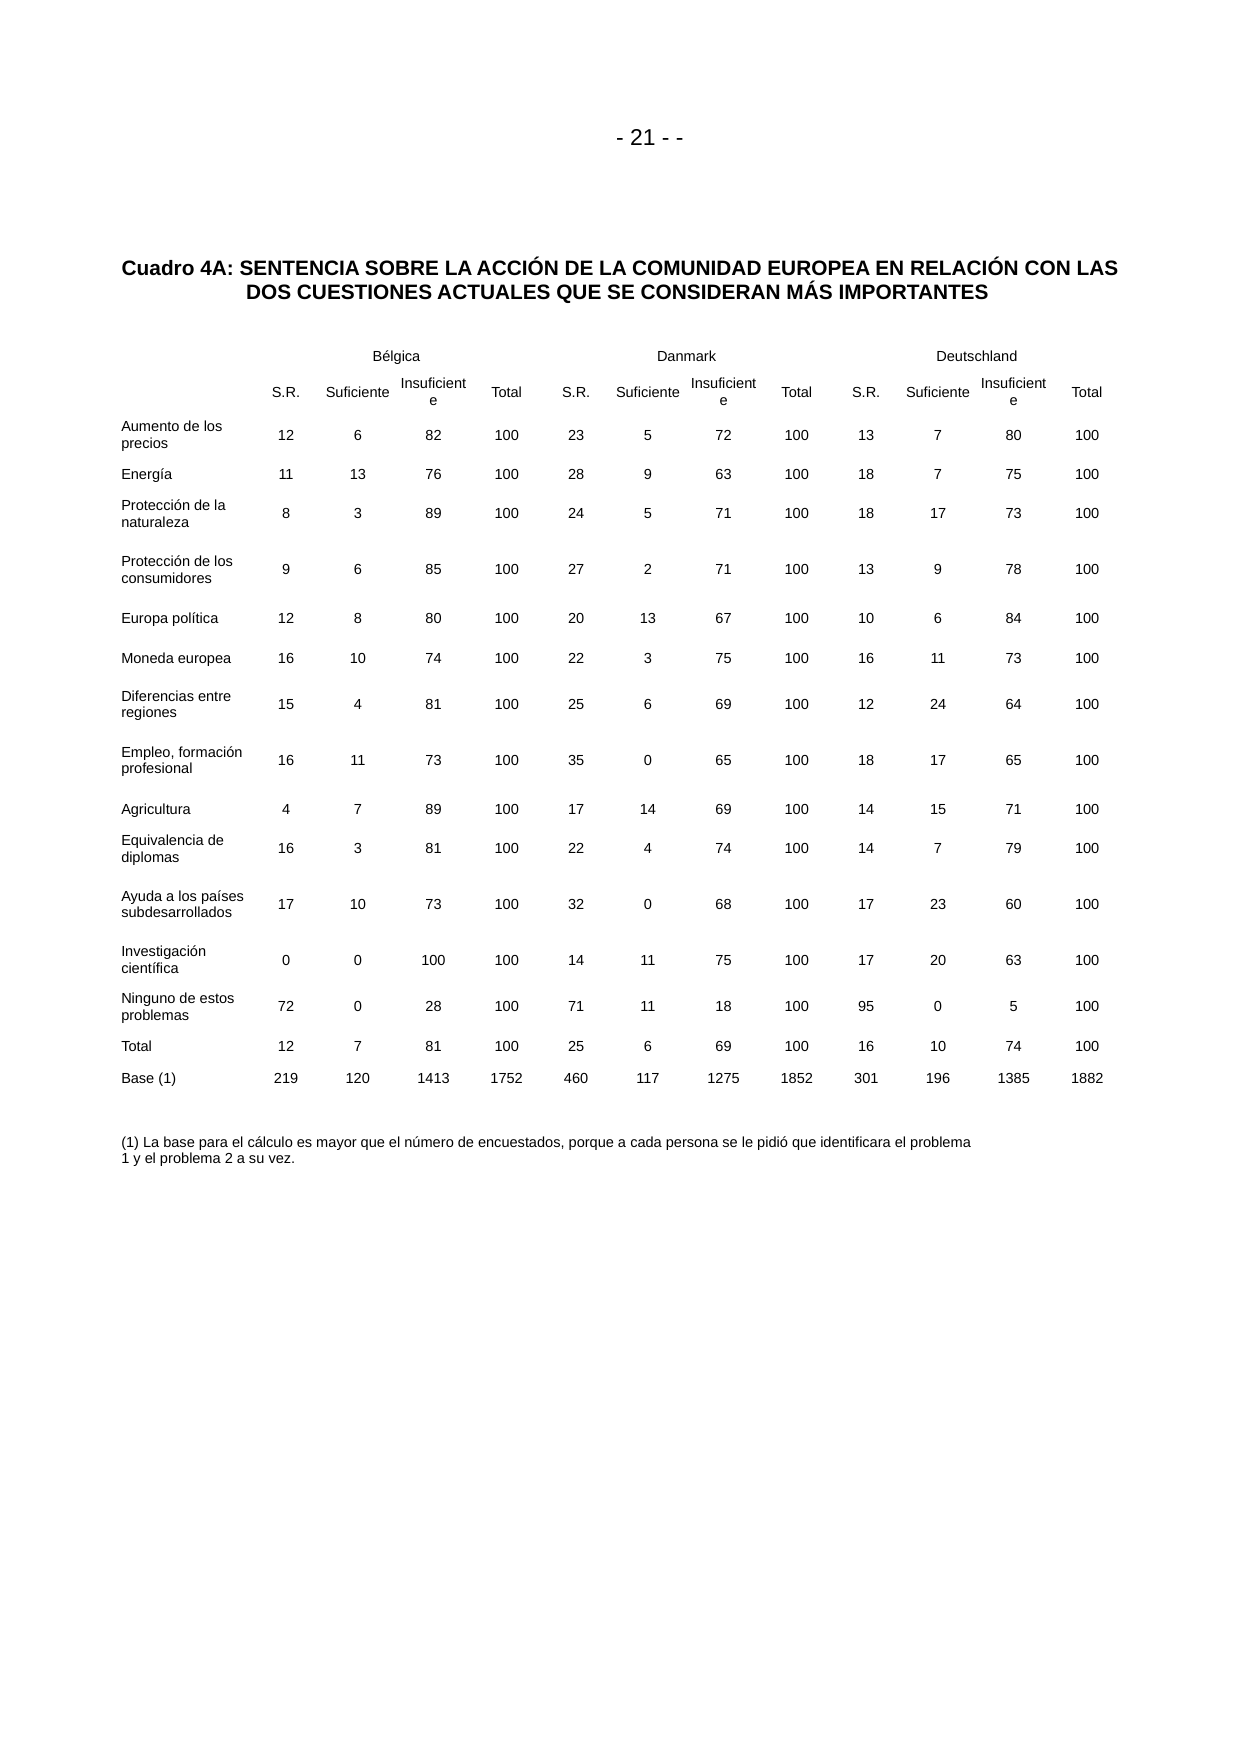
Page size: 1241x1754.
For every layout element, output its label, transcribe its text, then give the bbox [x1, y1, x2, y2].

table_cell 17 [831, 937, 901, 983]
table_cell 17 [541, 793, 610, 825]
table_cell 100 [1052, 681, 1122, 727]
table_cell S.R. [541, 372, 610, 412]
table_cell 1852 [762, 1062, 831, 1094]
table_cell 14 [831, 793, 901, 825]
table_cell 73 [975, 635, 1052, 681]
table_cell 23 [901, 871, 975, 937]
table_cell [901, 308, 975, 340]
table_cell Aumento de los precios [118, 412, 251, 458]
table_cell 18 [831, 728, 901, 793]
table_cell 3 [320, 490, 395, 537]
table_cell 17 [901, 490, 975, 537]
table_cell 100 [1052, 1030, 1122, 1062]
table_cell 11 [251, 458, 320, 490]
table_cell Diferencias entre regiones [118, 681, 251, 727]
table_cell 15 [901, 793, 975, 825]
table_cell 100 [471, 1030, 541, 1062]
table_cell 28 [541, 458, 610, 490]
table_cell 73 [395, 728, 471, 793]
table_cell 35 [541, 728, 610, 793]
table_cell 16 [831, 1030, 901, 1062]
table_cell 6 [610, 1030, 685, 1062]
table_cell 65 [685, 728, 762, 793]
table_cell 100 [471, 490, 541, 537]
table_cell 72 [251, 983, 320, 1029]
table_cell Equivalencia de diplomas [118, 825, 251, 871]
table_cell 24 [541, 490, 610, 537]
table_cell 100 [762, 871, 831, 937]
table_cell 65 [975, 728, 1052, 793]
table_cell Ninguno de estos problemas [118, 983, 251, 1029]
table_cell Suficiente [610, 372, 685, 412]
table_cell 100 [1052, 728, 1122, 793]
table_cell 10 [320, 871, 395, 937]
table_cell 84 [975, 602, 1052, 634]
table_cell Protección de la naturaleza [118, 490, 251, 537]
table_cell [831, 308, 901, 340]
table_cell 0 [320, 937, 395, 983]
table_cell 219 [251, 1062, 320, 1094]
table_cell 82 [395, 412, 471, 458]
table_cell 9 [901, 537, 975, 602]
table_cell Insuficiente [685, 372, 762, 412]
table_cell Europa política [118, 602, 251, 634]
table_cell 74 [975, 1030, 1052, 1062]
table_cell 14 [541, 937, 610, 983]
table_cell 2 [610, 537, 685, 602]
table_cell 7 [320, 793, 395, 825]
table_cell 8 [251, 490, 320, 537]
table_cell 7 [901, 458, 975, 490]
table_cell 9 [610, 458, 685, 490]
table_cell 100 [471, 825, 541, 871]
table_cell 100 [471, 793, 541, 825]
table_cell 12 [251, 1030, 320, 1062]
table_cell 69 [685, 681, 762, 727]
table_cell Protección de los consumidores [118, 537, 251, 602]
table_cell [118, 372, 251, 412]
table_cell 69 [685, 1030, 762, 1062]
table_cell 100 [1052, 602, 1122, 634]
table_cell 0 [610, 728, 685, 793]
table_cell 13 [831, 537, 901, 602]
table_cell 100 [762, 825, 831, 871]
table_cell Investigación científica [118, 937, 251, 983]
table_cell 100 [1052, 537, 1122, 602]
table_cell 100 [1052, 793, 1122, 825]
table_cell 16 [831, 635, 901, 681]
table_cell 74 [685, 825, 762, 871]
table_cell Energía [118, 458, 251, 490]
table_cell 100 [762, 728, 831, 793]
table_cell [975, 308, 1052, 340]
table_cell 1413 [395, 1062, 471, 1094]
table_cell 16 [251, 825, 320, 871]
table_cell 4 [610, 825, 685, 871]
table_cell 71 [685, 537, 762, 602]
table_cell 11 [320, 728, 395, 793]
table_cell 100 [1052, 871, 1122, 937]
table_cell 60 [975, 871, 1052, 937]
table_cell 100 [471, 458, 541, 490]
table_cell [685, 1094, 762, 1127]
table_cell [610, 308, 685, 340]
table_cell 20 [541, 602, 610, 634]
table_cell 4 [320, 681, 395, 727]
table_cell 1752 [471, 1062, 541, 1094]
table_cell 100 [1052, 412, 1122, 458]
table_cell [1052, 308, 1122, 340]
table_cell 100 [762, 983, 831, 1029]
table_cell 7 [901, 412, 975, 458]
table_cell 25 [541, 681, 610, 727]
table_cell 11 [610, 937, 685, 983]
table_cell 7 [320, 1030, 395, 1062]
table_cell [541, 308, 610, 340]
table_cell 5 [610, 490, 685, 537]
table_cell 100 [762, 793, 831, 825]
table_cell [251, 1094, 320, 1127]
table_cell 100 [762, 537, 831, 602]
table_cell 75 [685, 937, 762, 983]
table_cell [395, 308, 471, 340]
table_cell 7 [901, 825, 975, 871]
table_cell 10 [320, 635, 395, 681]
table_cell 10 [831, 602, 901, 634]
table_cell 13 [320, 458, 395, 490]
table_cell 100 [471, 412, 541, 458]
table_cell 71 [541, 983, 610, 1029]
table_cell 78 [975, 537, 1052, 602]
table_cell 100 [1052, 490, 1122, 537]
table_cell 81 [395, 1030, 471, 1062]
table_cell 24 [901, 681, 975, 727]
table_cell 100 [762, 681, 831, 727]
table_cell 0 [901, 983, 975, 1029]
table_cell 18 [831, 490, 901, 537]
table_cell 64 [975, 681, 1052, 727]
table_cell Agricultura [118, 793, 251, 825]
table_cell 18 [685, 983, 762, 1029]
table_cell 22 [541, 635, 610, 681]
table_cell [320, 1094, 395, 1127]
table_cell 100 [1052, 937, 1122, 983]
table_cell Bélgica [251, 340, 541, 372]
table_cell 68 [685, 871, 762, 937]
table_cell 3 [320, 825, 395, 871]
table_cell 89 [395, 490, 471, 537]
table_cell [118, 340, 251, 372]
table_cell 100 [471, 937, 541, 983]
table_cell 100 [471, 537, 541, 602]
table_cell 100 [1052, 635, 1122, 681]
table_cell 8 [320, 602, 395, 634]
table_cell [762, 1094, 831, 1127]
table_cell 79 [975, 825, 1052, 871]
table_cell S.R. [831, 372, 901, 412]
table_cell 15 [251, 681, 320, 727]
table_cell [685, 308, 762, 340]
table_cell [118, 1094, 251, 1127]
table_cell 28 [395, 983, 471, 1029]
table_cell 6 [610, 681, 685, 727]
table_cell 22 [541, 825, 610, 871]
table_cell 14 [610, 793, 685, 825]
table_cell Insuficiente [395, 372, 471, 412]
table_cell [1052, 1127, 1122, 1173]
table_cell 0 [251, 937, 320, 983]
table_cell 17 [831, 871, 901, 937]
table_cell 100 [1052, 983, 1122, 1029]
table_cell 85 [395, 537, 471, 602]
table_cell [251, 308, 320, 340]
table_cell Insuficiente [975, 372, 1052, 412]
table_cell 100 [471, 983, 541, 1029]
table_cell [118, 308, 251, 340]
table_cell Ayuda a los países subdesarrollados [118, 871, 251, 937]
table_cell Danmark [541, 340, 831, 372]
table_cell Total [1052, 372, 1122, 412]
table_cell 17 [901, 728, 975, 793]
table_cell 27 [541, 537, 610, 602]
table_cell 75 [975, 458, 1052, 490]
table_cell 63 [975, 937, 1052, 983]
table_cell 72 [685, 412, 762, 458]
table_cell [395, 1094, 471, 1127]
table_cell 100 [471, 602, 541, 634]
table_cell 117 [610, 1062, 685, 1094]
table_cell 11 [901, 635, 975, 681]
table_cell [471, 1094, 541, 1127]
table_cell [901, 1094, 975, 1127]
table_cell [1052, 1094, 1122, 1127]
table_cell 100 [762, 412, 831, 458]
table_cell 6 [901, 602, 975, 634]
table_cell 9 [251, 537, 320, 602]
table_cell [762, 308, 831, 340]
table_cell 25 [541, 1030, 610, 1062]
table_cell 100 [762, 1030, 831, 1062]
table_cell 20 [901, 937, 975, 983]
table_cell 4 [251, 793, 320, 825]
table_cell 120 [320, 1062, 395, 1094]
table_cell [975, 1127, 1052, 1173]
table_cell 81 [395, 825, 471, 871]
table_cell 1882 [1052, 1062, 1122, 1094]
table_cell Total [118, 1030, 251, 1062]
table_cell [471, 308, 541, 340]
table_cell 0 [610, 871, 685, 937]
table_cell Total [762, 372, 831, 412]
table_cell 71 [685, 490, 762, 537]
table_cell 301 [831, 1062, 901, 1094]
table_cell (1) La base para el cálculo es mayor que el número de encuestados, porque a cada persona se le pidió que identificara el problema 1 y el problema 2 a su vez. [118, 1127, 975, 1173]
table_cell [975, 1094, 1052, 1127]
table_cell [320, 308, 395, 340]
table_cell 69 [685, 793, 762, 825]
table_cell [541, 1094, 610, 1127]
table_cell 32 [541, 871, 610, 937]
table_cell 100 [471, 681, 541, 727]
table_cell 71 [975, 793, 1052, 825]
table_cell 89 [395, 793, 471, 825]
table_cell 100 [1052, 458, 1122, 490]
table_cell 13 [610, 602, 685, 634]
table_cell Total [471, 372, 541, 412]
table_cell [831, 1094, 901, 1127]
table_cell 12 [831, 681, 901, 727]
table_cell 67 [685, 602, 762, 634]
table_cell 5 [610, 412, 685, 458]
table_cell 196 [901, 1062, 975, 1094]
table_cell Deutschland [831, 340, 1122, 372]
table_cell Empleo, formación profesional [118, 728, 251, 793]
table_cell 18 [831, 458, 901, 490]
table_cell 63 [685, 458, 762, 490]
table_cell 100 [762, 458, 831, 490]
table_cell 23 [541, 412, 610, 458]
table_cell 13 [831, 412, 901, 458]
table_cell 1385 [975, 1062, 1052, 1094]
table_cell 11 [610, 983, 685, 1029]
table_cell 100 [471, 728, 541, 793]
table_cell 100 [395, 937, 471, 983]
table_cell 81 [395, 681, 471, 727]
table_cell 10 [901, 1030, 975, 1062]
table_cell 100 [762, 490, 831, 537]
table_cell Moneda europea [118, 635, 251, 681]
table_cell 75 [685, 635, 762, 681]
table_cell 16 [251, 635, 320, 681]
table_cell S.R. [251, 372, 320, 412]
table_header Cuadro 4A: SENTENCIA SOBRE LA ACCIÓN DE LA COMUNIDAD EUROPEA EN RELACIÓN CON LAS DOS CUESTIONES ACTUALES QUE SE CONSIDERAN MÁS IMPORTANTES [118, 252, 1122, 307]
table_cell 76 [395, 458, 471, 490]
table_cell 12 [251, 602, 320, 634]
table_cell 6 [320, 412, 395, 458]
table_cell 73 [975, 490, 1052, 537]
table_cell 80 [975, 412, 1052, 458]
table_cell 100 [471, 635, 541, 681]
table_cell Suficiente [901, 372, 975, 412]
table_cell 0 [320, 983, 395, 1029]
table_cell 16 [251, 728, 320, 793]
table_cell 6 [320, 537, 395, 602]
table_cell 1275 [685, 1062, 762, 1094]
table_cell 95 [831, 983, 901, 1029]
table_cell 3 [610, 635, 685, 681]
table_cell 100 [471, 871, 541, 937]
table_cell 14 [831, 825, 901, 871]
table_cell 5 [975, 983, 1052, 1029]
table_cell 12 [251, 412, 320, 458]
table_cell 80 [395, 602, 471, 634]
table_cell 100 [1052, 825, 1122, 871]
table_cell [610, 1094, 685, 1127]
table_cell 74 [395, 635, 471, 681]
table_cell 100 [762, 602, 831, 634]
table_cell Suficiente [320, 372, 395, 412]
table_cell 73 [395, 871, 471, 937]
table_cell 100 [762, 635, 831, 681]
table_cell 100 [762, 937, 831, 983]
table_cell Base (1) [118, 1062, 251, 1094]
table_cell 17 [251, 871, 320, 937]
table_cell 460 [541, 1062, 610, 1094]
